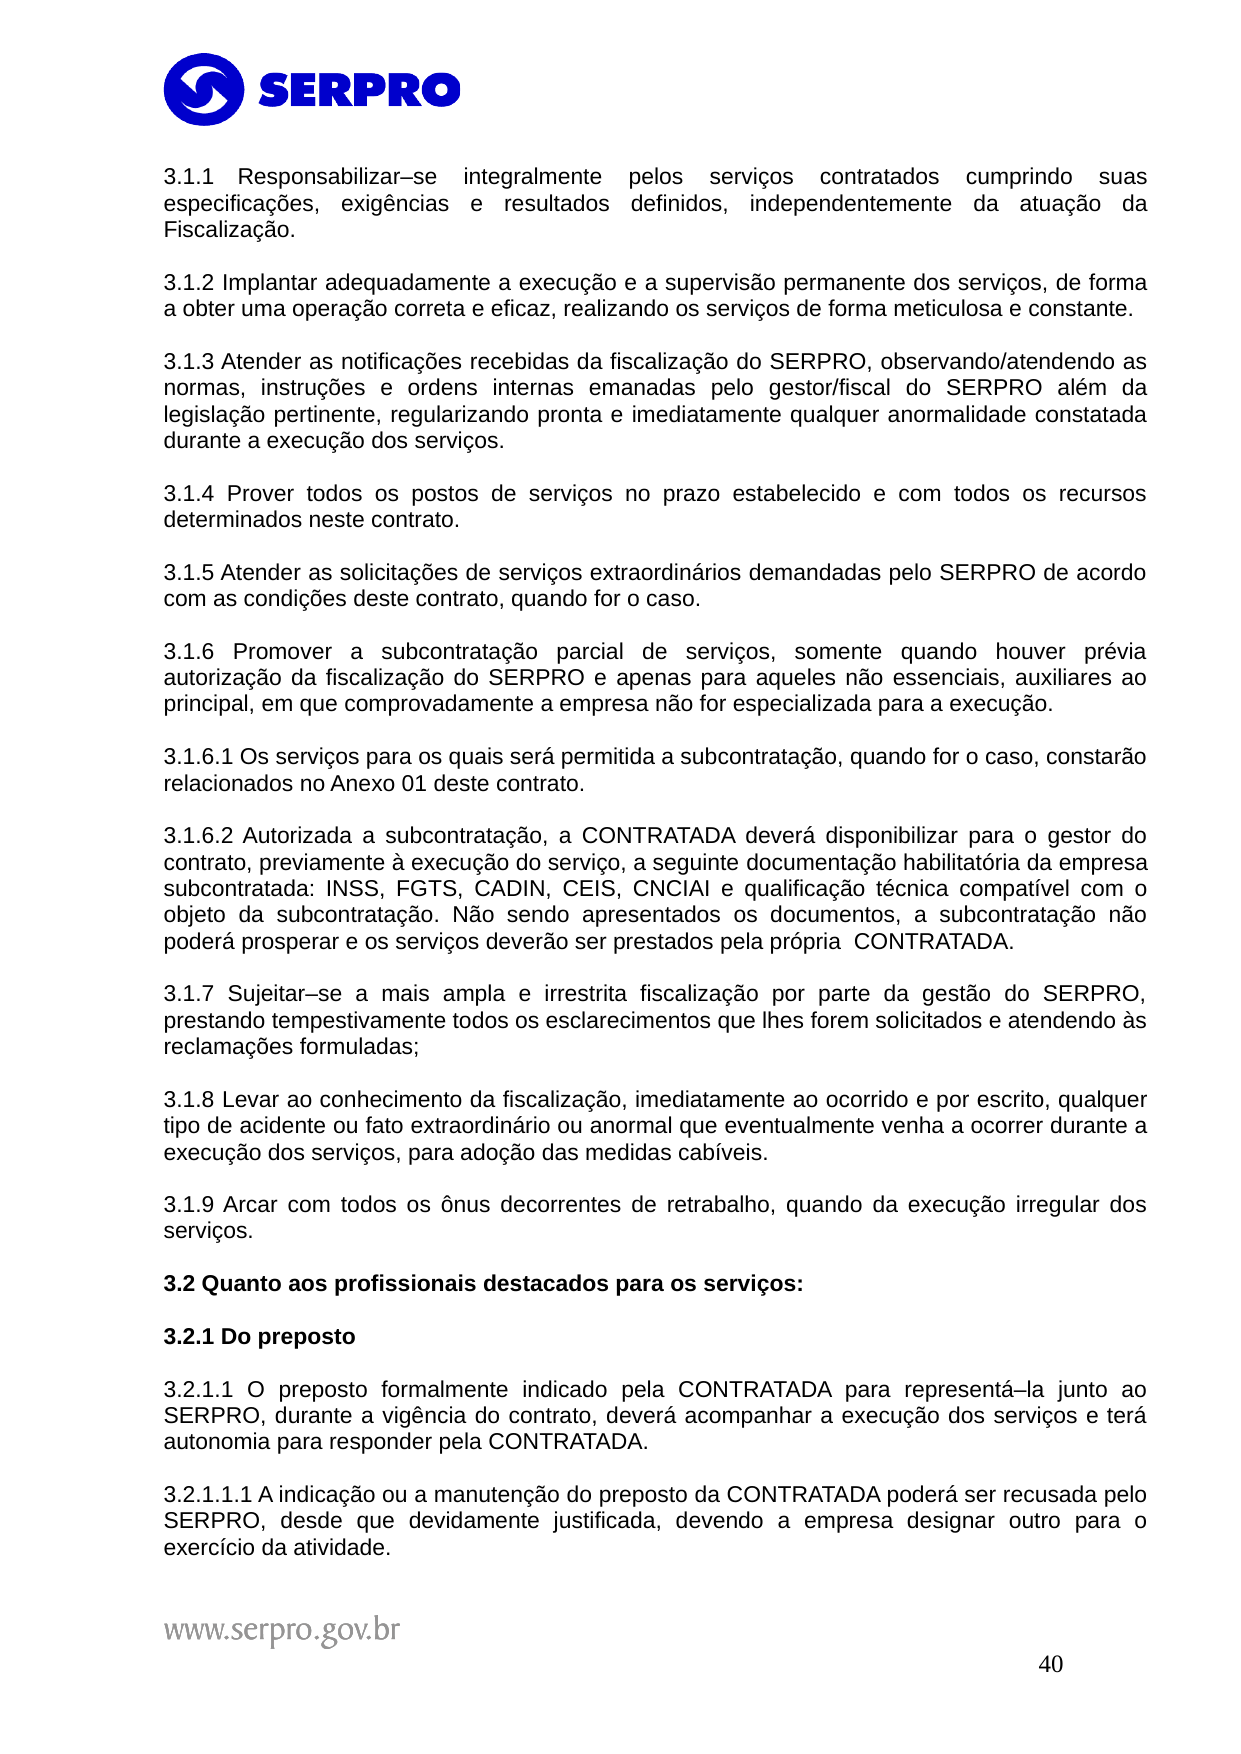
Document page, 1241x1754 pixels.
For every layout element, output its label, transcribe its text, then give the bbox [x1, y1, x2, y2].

text 3.2 Quanto aos profissionais destacados para os serviços: [163, 1270, 1148, 1297]
text 3.1.6.2 Autorizada a subcontratação, a CONTRATADA deverá disponibilizar para o gestor do contrato, previamente à execução do serviço, a seguinte documentação habilitatória da empresa subcontratada: INSS, FGTS, CADIN, CEIS, CNCIAI e qualificação técnica compatível com o objeto da subcontratação. Não sendo apresentados os documentos, a subcontratação não poderá prosperar e os serviços deverão ser prestados pela própria CONTRATADA. [163, 822, 1148, 954]
text 3.1.2 Implantar adequadamente a execução e a supervisão permanente dos serviços, de forma a obter uma operação correta e eficaz, realizando os serviços de forma meticulosa e constante. [163, 269, 1148, 321]
text 3.1.6.1 Os serviços para os quais será permitida a subcontratação, quando for o caso, constarão relacionados no Anexo 01 deste contrato. [163, 743, 1148, 796]
text 3.1.3 Atender as notificações recebidas da fiscalização do SERPRO, observando/atendendo as normas, instruções e ordens internas emanadas pelo gestor/fiscal do SERPRO além da legislação pertinente, regularizando pronta e imediatamente qualquer anormalidade constatada durante a execução dos serviços. [163, 348, 1148, 453]
text 3.1.1 Responsabilizar–se integralmente pelos serviços contratados cumprindo suas especificações, exigências e resultados definidos, independentemente da atuação da Fiscalização. [163, 163, 1148, 242]
picture [163, 53, 461, 126]
text 3.1.8 Levar ao conhecimento da fiscalização, imediatamente ao ocorrido e por escrito, qualquer tipo de acidente ou fato extraordinário ou anormal que eventualmente venha a ocorrer durante a execução dos serviços, para adoção das medidas cabíveis. [163, 1086, 1148, 1165]
text 3.1.4 Prover todos os postos de serviços no prazo estabelecido e com todos os recursos determinados neste contrato. [163, 479, 1148, 532]
text 3.1.5 Atender as solicitações de serviços extraordinários demandadas pelo SERPRO de acordo com as condições deste contrato, quando for o caso. [163, 559, 1148, 611]
text 3.1.9 Arcar com todos os ônus decorrentes de retrabalho, quando da execução irregular dos serviços. [163, 1191, 1148, 1244]
text 3.1.7 Sujeitar–se a mais ampla e irrestrita fiscalização por parte da gestão do SERPRO, prestando tempestivamente todos os esclarecimentos que lhes forem solicitados e atendendo às reclamações formuladas; [163, 980, 1148, 1059]
text 3.2.1.1 O preposto formalmente indicado pela CONTRATADA para representá–la junto ao SERPRO, durante a vigência do contrato, deverá acompanhar a execução dos serviços e terá autonomia para responder pela CONTRATADA. [163, 1376, 1148, 1455]
picture [167, 1615, 397, 1649]
text 3.2.1.1.1 A indicação ou a manutenção do preposto da CONTRATADA poderá ser recusada pelo SERPRO, desde que devidamente justificada, devendo a empresa designar outro para o exercício da atividade. [163, 1481, 1148, 1560]
text 3.1.6 Promover a subcontratação parcial de serviços, somente quando houver prévia autorização da fiscalização do SERPRO e apenas para aqueles não essenciais, auxiliares ao principal, em que comprovadamente a empresa não for especializada para a execução. [163, 638, 1148, 717]
text 3.2.1 Do preposto [163, 1323, 1148, 1349]
